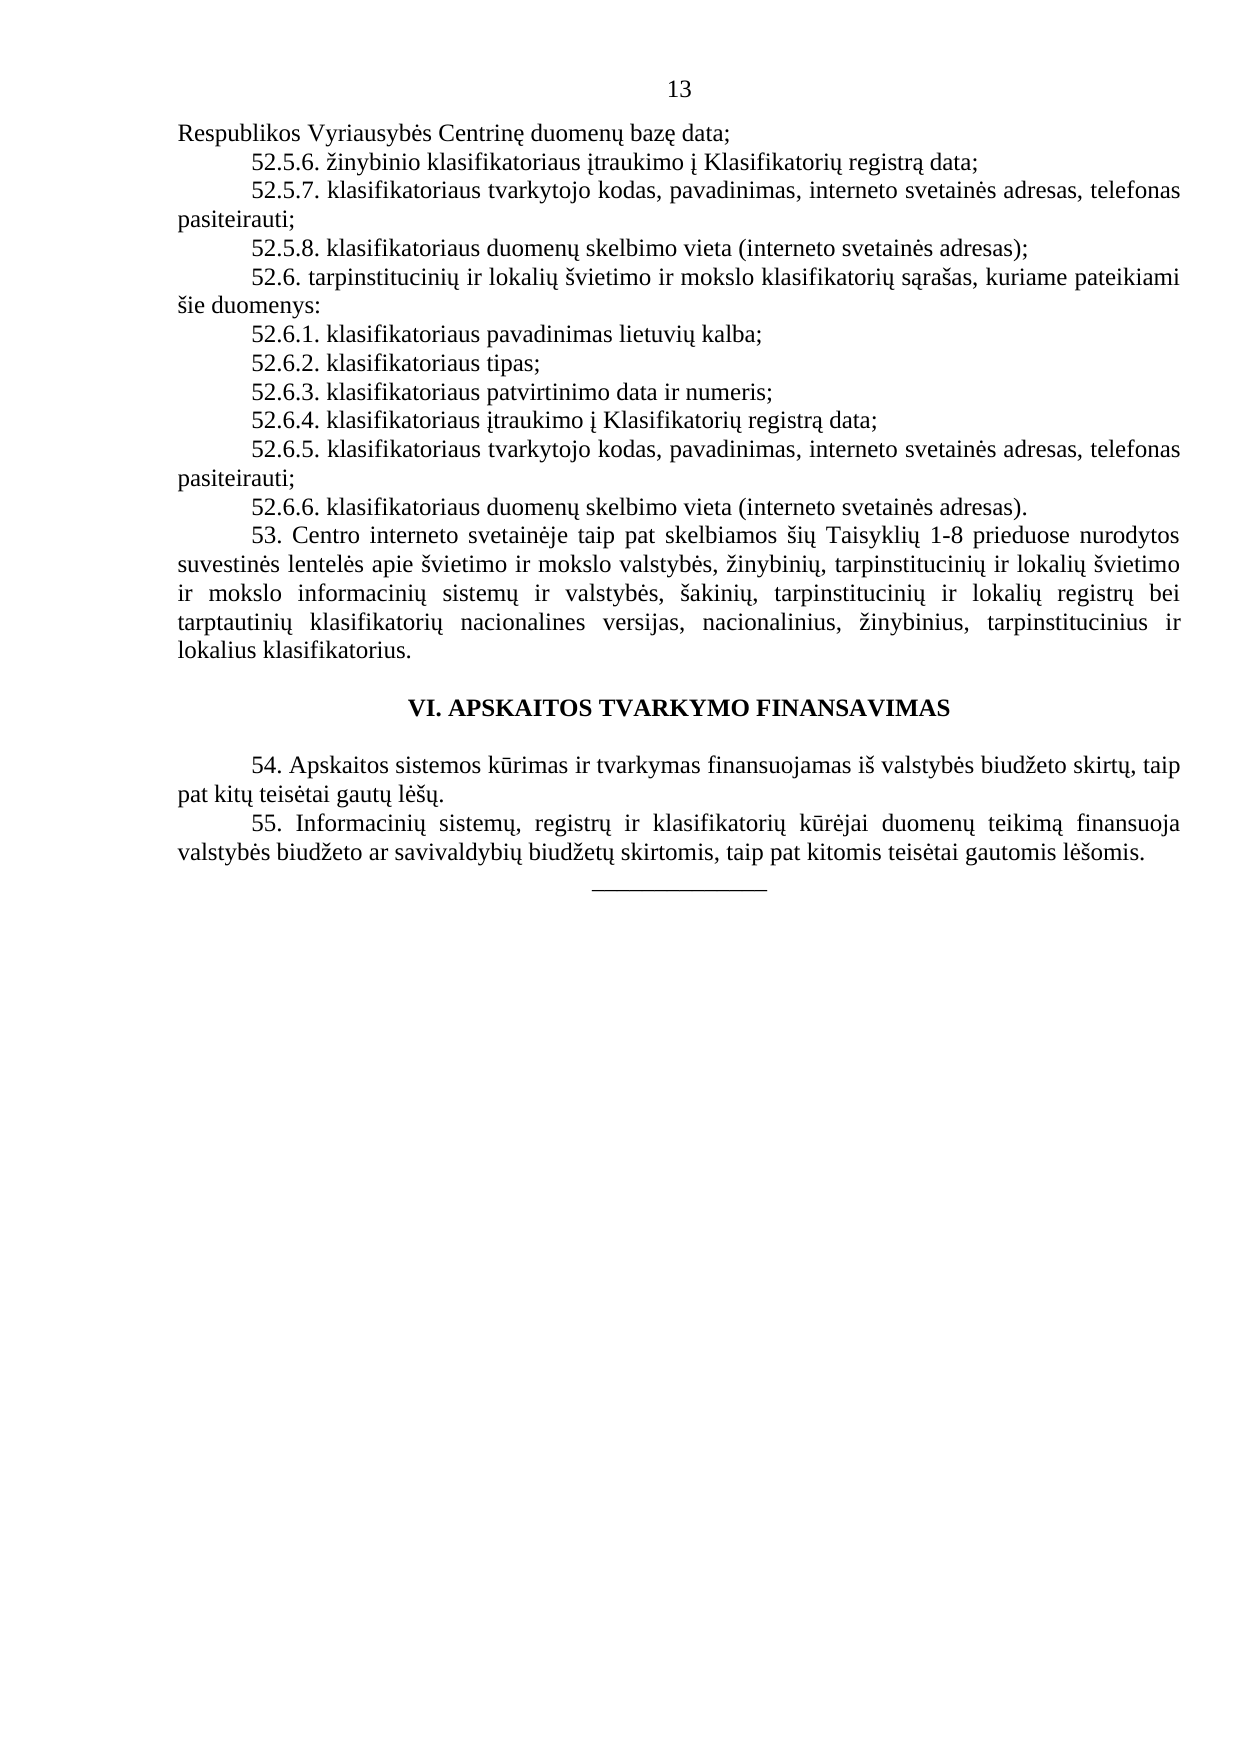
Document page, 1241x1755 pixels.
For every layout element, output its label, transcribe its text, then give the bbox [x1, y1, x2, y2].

text 52.6.5. klasifikatoriaus tvarkytojo kodas, pavadinimas, interneto svetainės adresas, telefonas pasiteirauti; [177, 434, 1181, 492]
text 52.5.6. žinybinio klasifikatoriaus įtraukimo į Klasifikatorių registrą data; [177, 147, 1181, 176]
text 52.6.1. klasifikatoriaus pavadinimas lietuvių kalba; [177, 319, 1181, 348]
text Respublikos Vyriausybės Centrinę duomenų bazę data; [177, 118, 1181, 147]
text 52.6.3. klasifikatoriaus patvirtinimo data ir numeris; [177, 377, 1181, 406]
text 52.5.8. klasifikatoriaus duomenų skelbimo vieta (interneto svetainės adresas); [177, 233, 1181, 262]
text 54. Apskaitos sistemos kūrimas ir tvarkymas finansuojamas iš valstybės biudžeto skirtų, taip pat kitų teisėtai gautų lėšų. [177, 751, 1181, 808]
text VI. APSKAITOS TVARKYMO FINANSAVIMAS [177, 693, 1181, 722]
text 53. Centro interneto svetainėje taip pat skelbiamos šių Taisyklių 1-8 prieduose nurodytos suvestinės lentelės apie švietimo ir mokslo valstybės, žinybinių, tarpinstitucinių ir lokalių švietimo ir mokslo informacinių sistemų ir valstybės, šakinių, tarpinstitucinių ir lokalių registrų bei tarptautinių klasifikatorių nacionalines versijas, nacionalinius, žinybinius, tarpinstitucinius ir lokalius klasifikatorius. [177, 521, 1181, 664]
text 52.6. tarpinstitucinių ir lokalių švietimo ir mokslo klasifikatorių sąrašas, kuriame pateikiami šie duomenys: [177, 262, 1181, 319]
text 52.6.6. klasifikatoriaus duomenų skelbimo vieta (interneto svetainės adresas). [177, 492, 1181, 521]
text 52.5.7. klasifikatoriaus tvarkytojo kodas, pavadinimas, interneto svetainės adresas, telefonas pasiteirauti; [177, 176, 1181, 233]
text 52.6.4. klasifikatoriaus įtraukimo į Klasifikatorių registrą data; [177, 406, 1181, 434]
text 52.6.2. klasifikatoriaus tipas; [177, 348, 1181, 377]
text ______________ [177, 866, 1181, 894]
text 55. Informacinių sistemų, registrų ir klasifikatorių kūrėjai duomenų teikimą finansuoja valstybės biudžeto ar savivaldybių biudžetų skirtomis, taip pat kitomis teisėtai gautomis lėšomis. [177, 808, 1181, 866]
